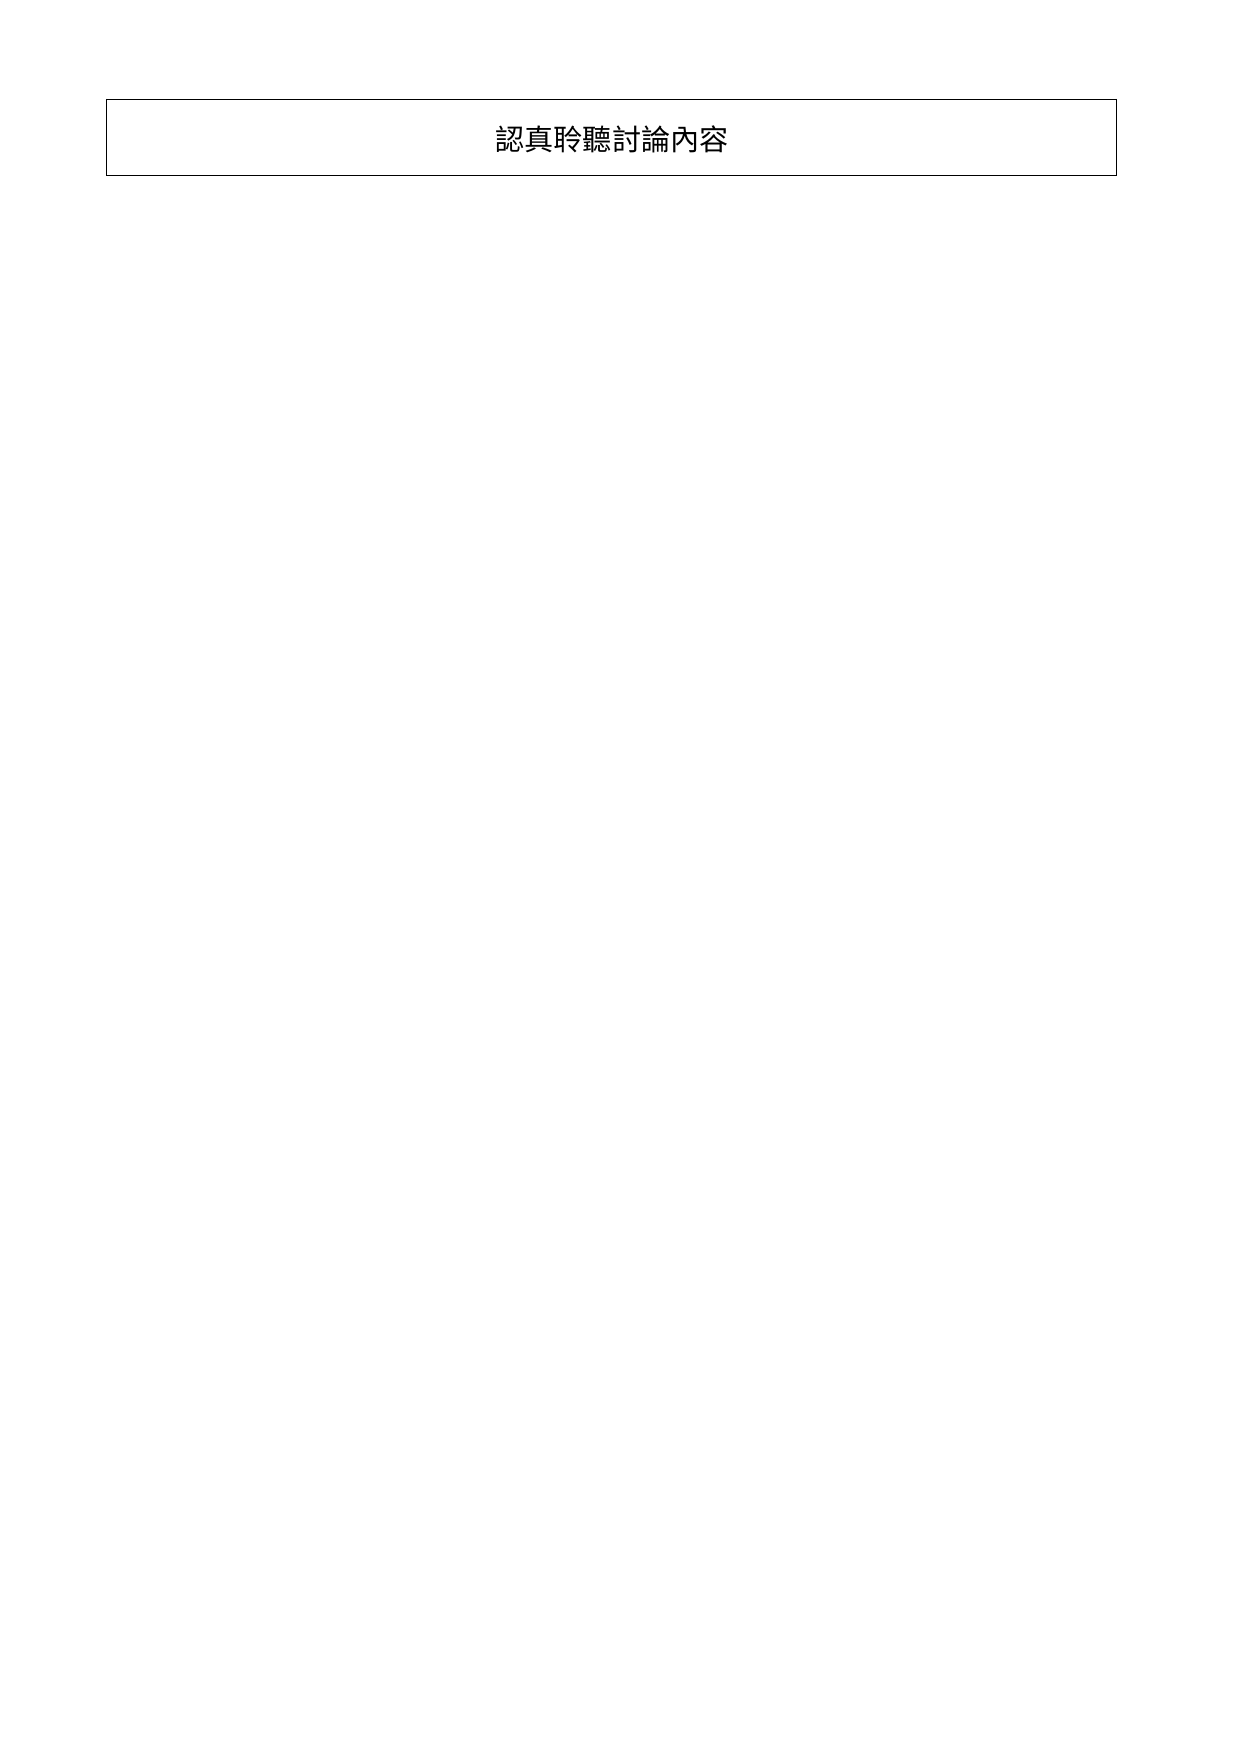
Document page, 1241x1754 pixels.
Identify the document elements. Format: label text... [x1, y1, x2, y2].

table_cell 認真聆聽討論內容 [107, 100, 1116, 175]
